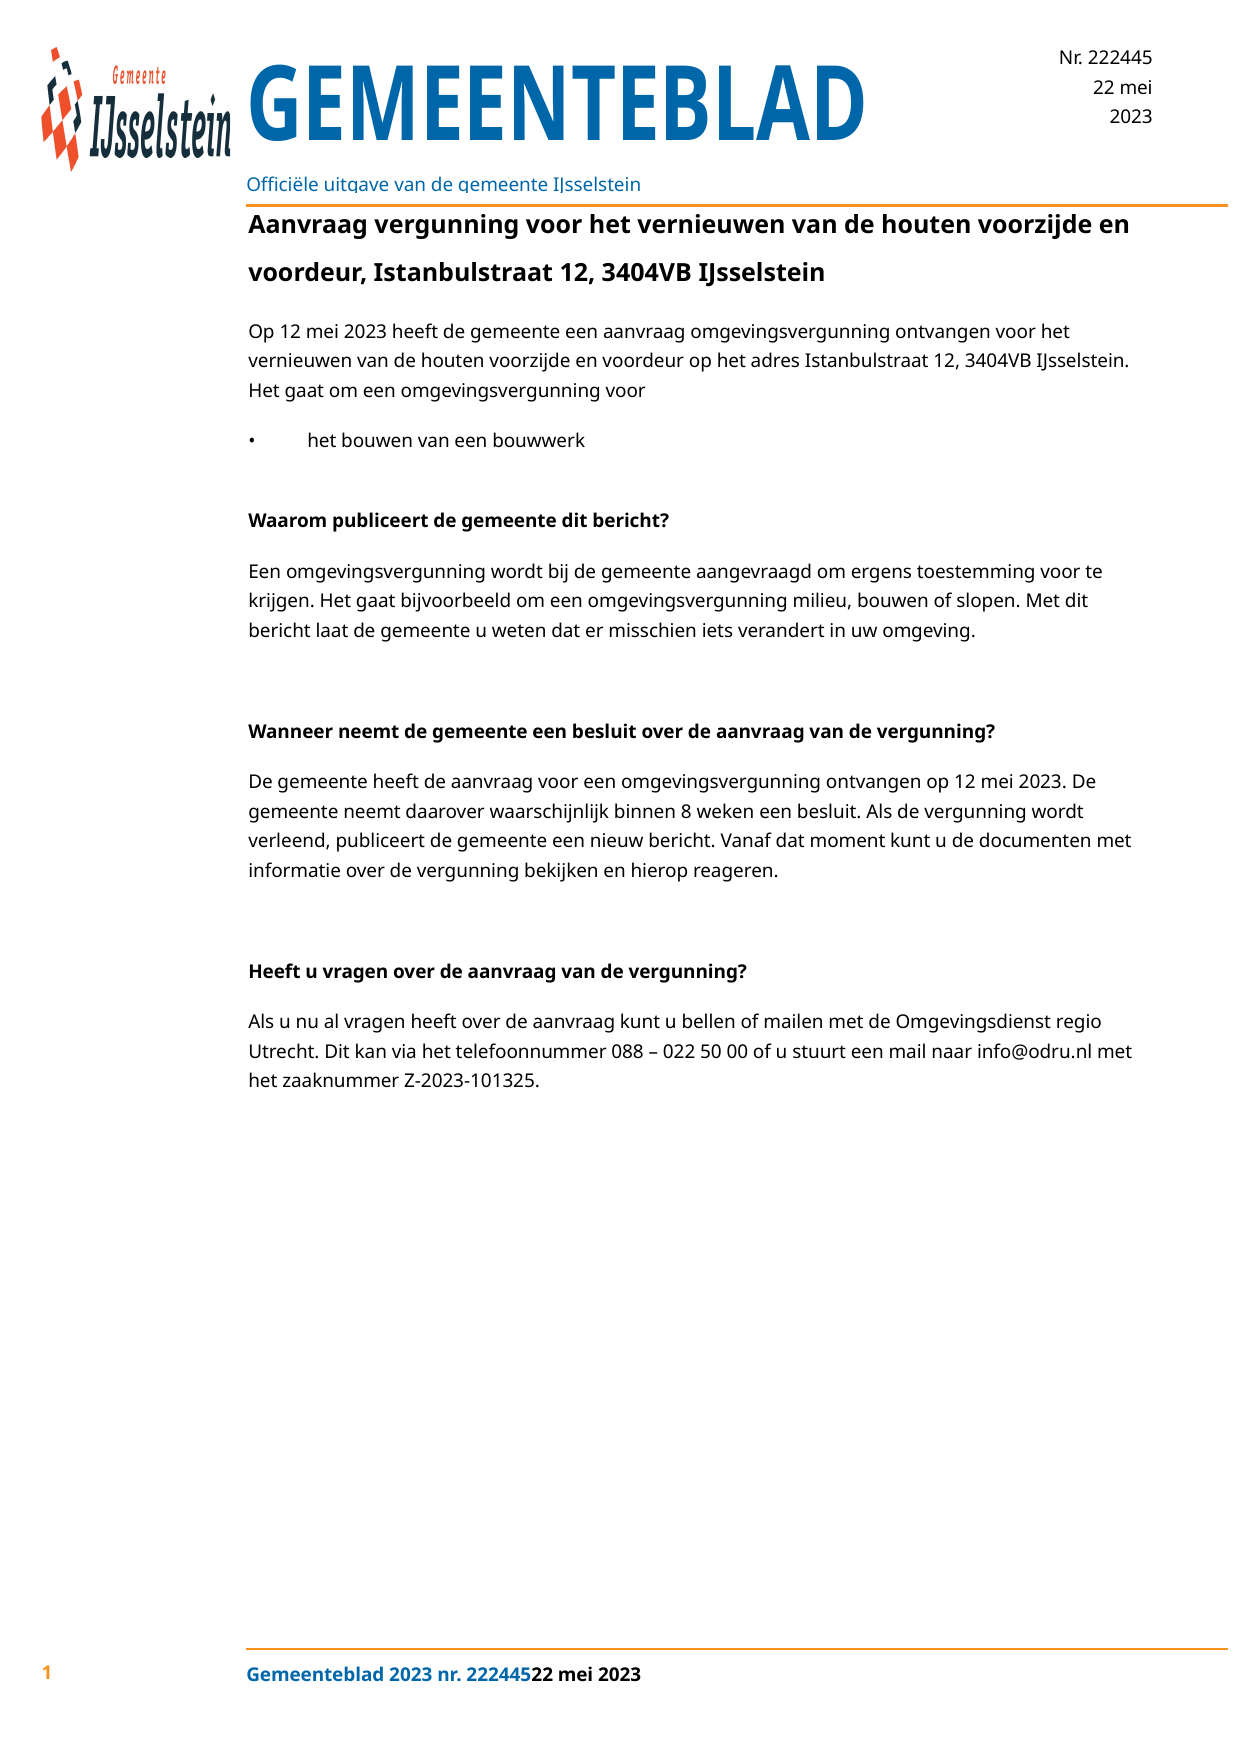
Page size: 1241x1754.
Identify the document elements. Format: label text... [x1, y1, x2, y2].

picture [41, 47, 231, 172]
text Heeft u vragen over de aanvraag van de vergunning? [248, 958, 1152, 984]
text Als u nu al vragen heeft over de aanvraag kunt u bellen of mailen met de Omgevingsdienst regio Utrecht. Dit kan via het telefoonnummer 088 – 022 50 00 of u stuurt een mail naar info@odru.nl met het zaaknummer Z-2023-101325. [248, 1008, 1152, 1093]
text Een omgevingsvergunning wordt bij de gemeente aangevraagd om ergens toestemming voor te krijgen. Het gaat bijvoorbeeld om een omgevingsvergunning milieu, bouwen of slopen. Met dit bericht laat de gemeente u weten dat er misschien iets verandert in uw omgeving. [248, 558, 1152, 643]
text Op 12 mei 2023 heeft de gemeente een aanvraag omgevingsvergunning ontvangen voor het vernieuwen van de houten voorzijde en voordeur op het adres Istanbulstraat 12, 3404VB IJsselstein. Het gaat om een omgevingsvergunning voor [248, 318, 1152, 403]
list het bouwen van een bouwwerk [248, 427, 1152, 453]
text Wanneer neemt de gemeente een besluit over de aanvraag van de vergunning? [248, 718, 1152, 744]
text Aanvraag vergunning voor het vernieuwen van de houten voorzijde en voordeur, Istanbulstraat 12, 3404VB IJsselstein [248, 207, 1152, 288]
text Waarom publiceert de gemeente dit bericht? [248, 507, 1152, 533]
text De gemeente heeft de aanvraag voor een omgevingsvergunning ontvangen op 12 mei 2023. De gemeente neemt daarover waarschijnlijk binnen 8 weken een besluit. Als de vergunning wordt verleend, publiceert de gemeente een nieuw bericht. Vanaf dat moment kunt u de documenten met informatie over de vergunning bekijken en hierop reageren. [248, 768, 1152, 883]
